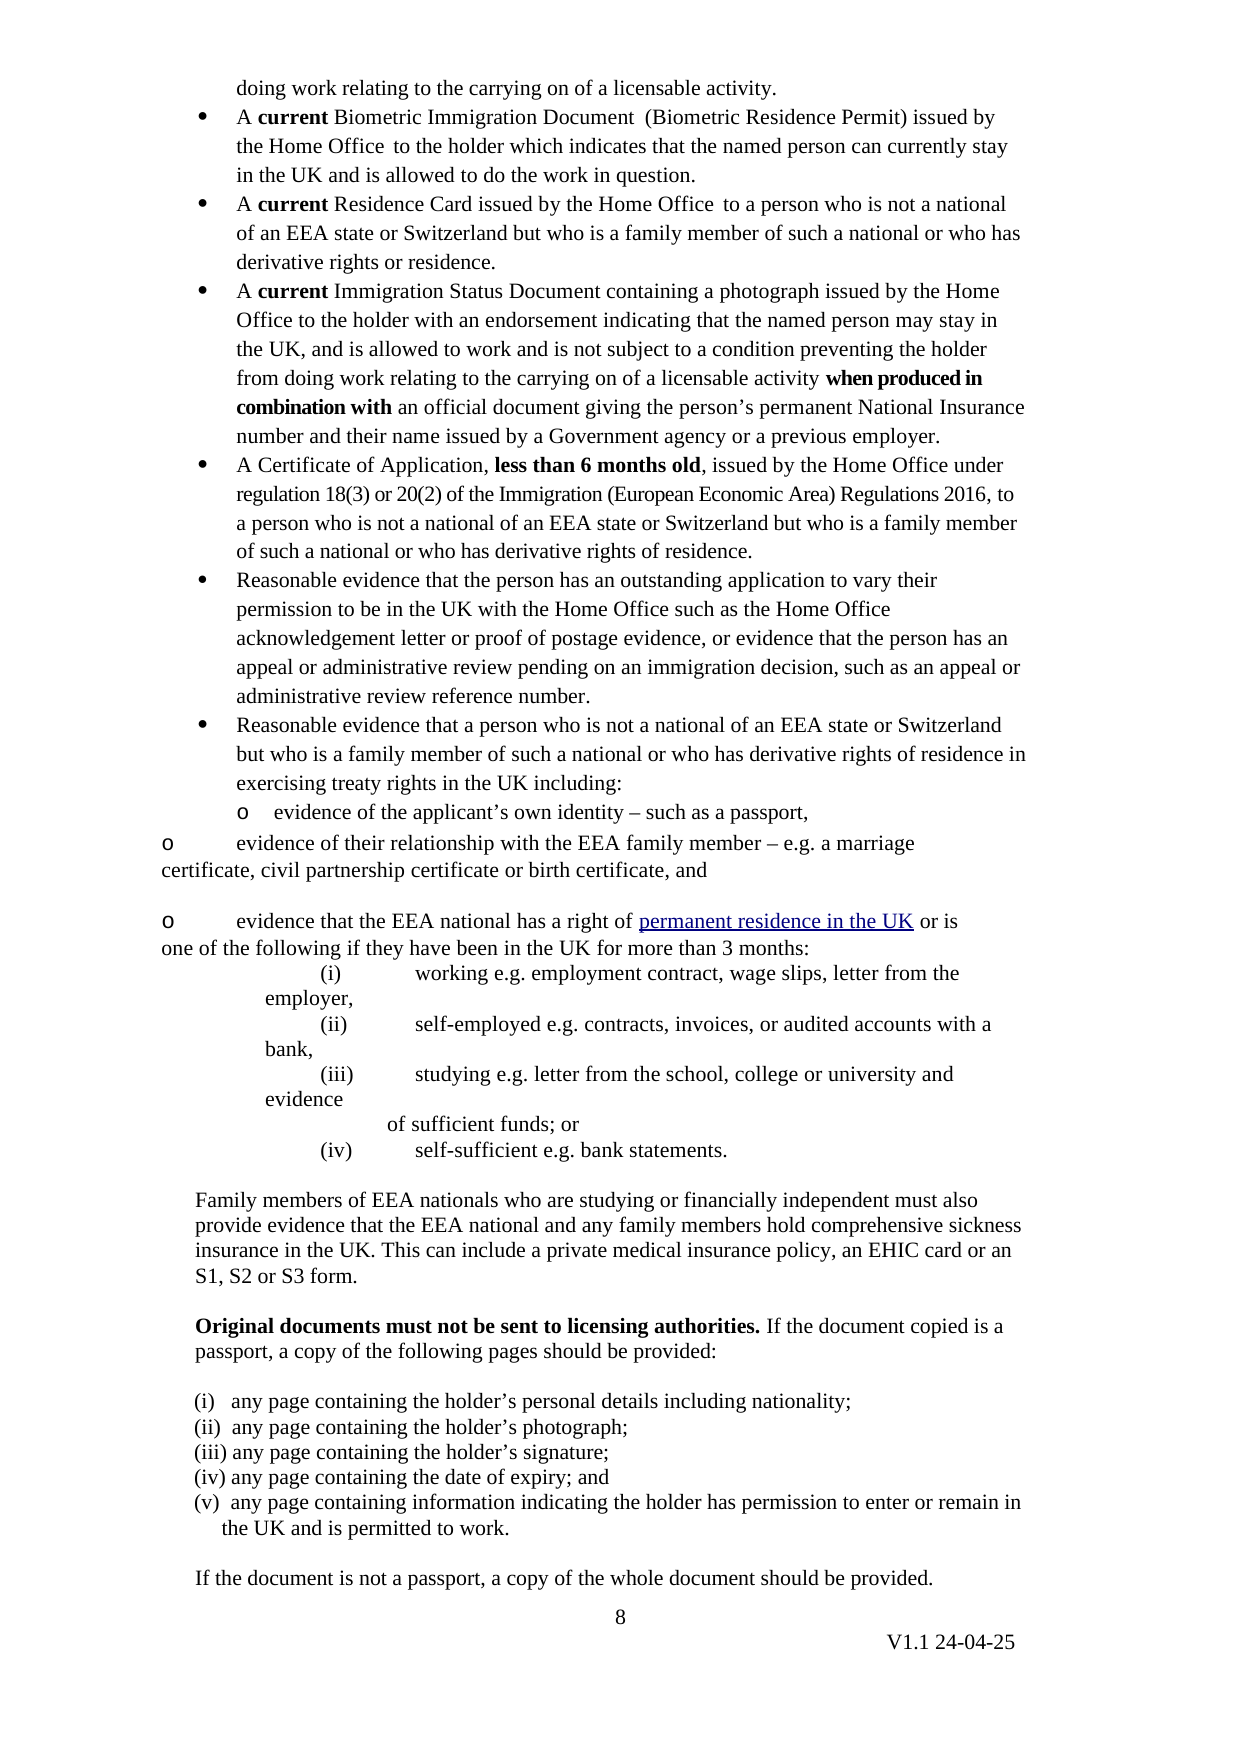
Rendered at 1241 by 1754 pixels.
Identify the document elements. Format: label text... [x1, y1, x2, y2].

table_cell doing work relating to the carrying on of a licensable activity. A current Biometric Immigration Document (Biometric Residence Permit) issued by the Home Office to the holder which indicates that the named person can currently stay in the UK and is allowed to do the work in question. A current Residence Card issued by the Home Office to a person who is not a national of an EEA state or Switzerland but who is a family member of such a national or who has derivative rights or residence. A current Immigration Status Document containing a photograph issued by the Home Office to the holder with an endorsement indicating that the named person may stay in the UK, and is allowed to work and is not subject to a condition preventing the holder from doing work relating to the carrying on of a licensable activity when produced in combination with an official document giving the person’s permanent National Insurance number and their name issued by a Government agency or a previous employer. A Certificate of Application, less than 6 months old, issued by the Home Office under regulation 18(3) or 20(2) of the Immigration (European Economic Area) Regulations 2016, to a person who is not a national of an EEA state or Switzerland but who is a family member of such a national or who has derivative rights of residence. Reasonable evidence that the person has an outstanding application to vary their permission to be in the UK with the Home Office such as the Home Office acknowledgement letter or proof of postage evidence, or evidence that the person has an appeal or administrative review pending on an immigration decision, such as an appeal or administrative review reference number. Reasonable evidence that a person who is not a national of an EEA state or Switzerland but who is a family member of such a national or who has derivative rights of residence in exercising treaty rights in the UK including: evidence of the applicant’s own identity – such as a passport, evidence of their relationship with the EEA family member – e.g. a marriage certificate, civil partnership certificate or birth certificate, and evidence that the EEA national has a right of permanent residence in the UK or is one of the following if they have been in the UK for more than 3 months: (i) working e.g. employment contract, wage slips, letter from the employer, (ii) self-employed e.g. contracts, invoices, or audited accounts with a bank, (iii) studying e.g. letter from the school, college or university and evidence of sufficient funds; or (iv) self-sufficient e.g. bank statements. Family members of EEA nationals who are studying or financially independent must also provide evidence that the EEA national and any family members hold comprehensive sickness insurance in the UK. This can include a private medical insurance policy, an EHIC card or an S1, S2 or S3 form. Original documents must not be sent to licensing authorities. If the document copied is a passport, a copy of the following pages should be provided: (i) any page containing the holder’s personal details including nationality; (ii) any page containing the holder’s photograph; (iii) any page containing the holder’s signature; (iv) any page containing the date of expiry; and (v) any page containing information indicating the holder has permission to enter or remain in the UK and is permitted to work. If the document is not a passport, a copy of the whole document should be provided. [150, 74, 1038, 1590]
